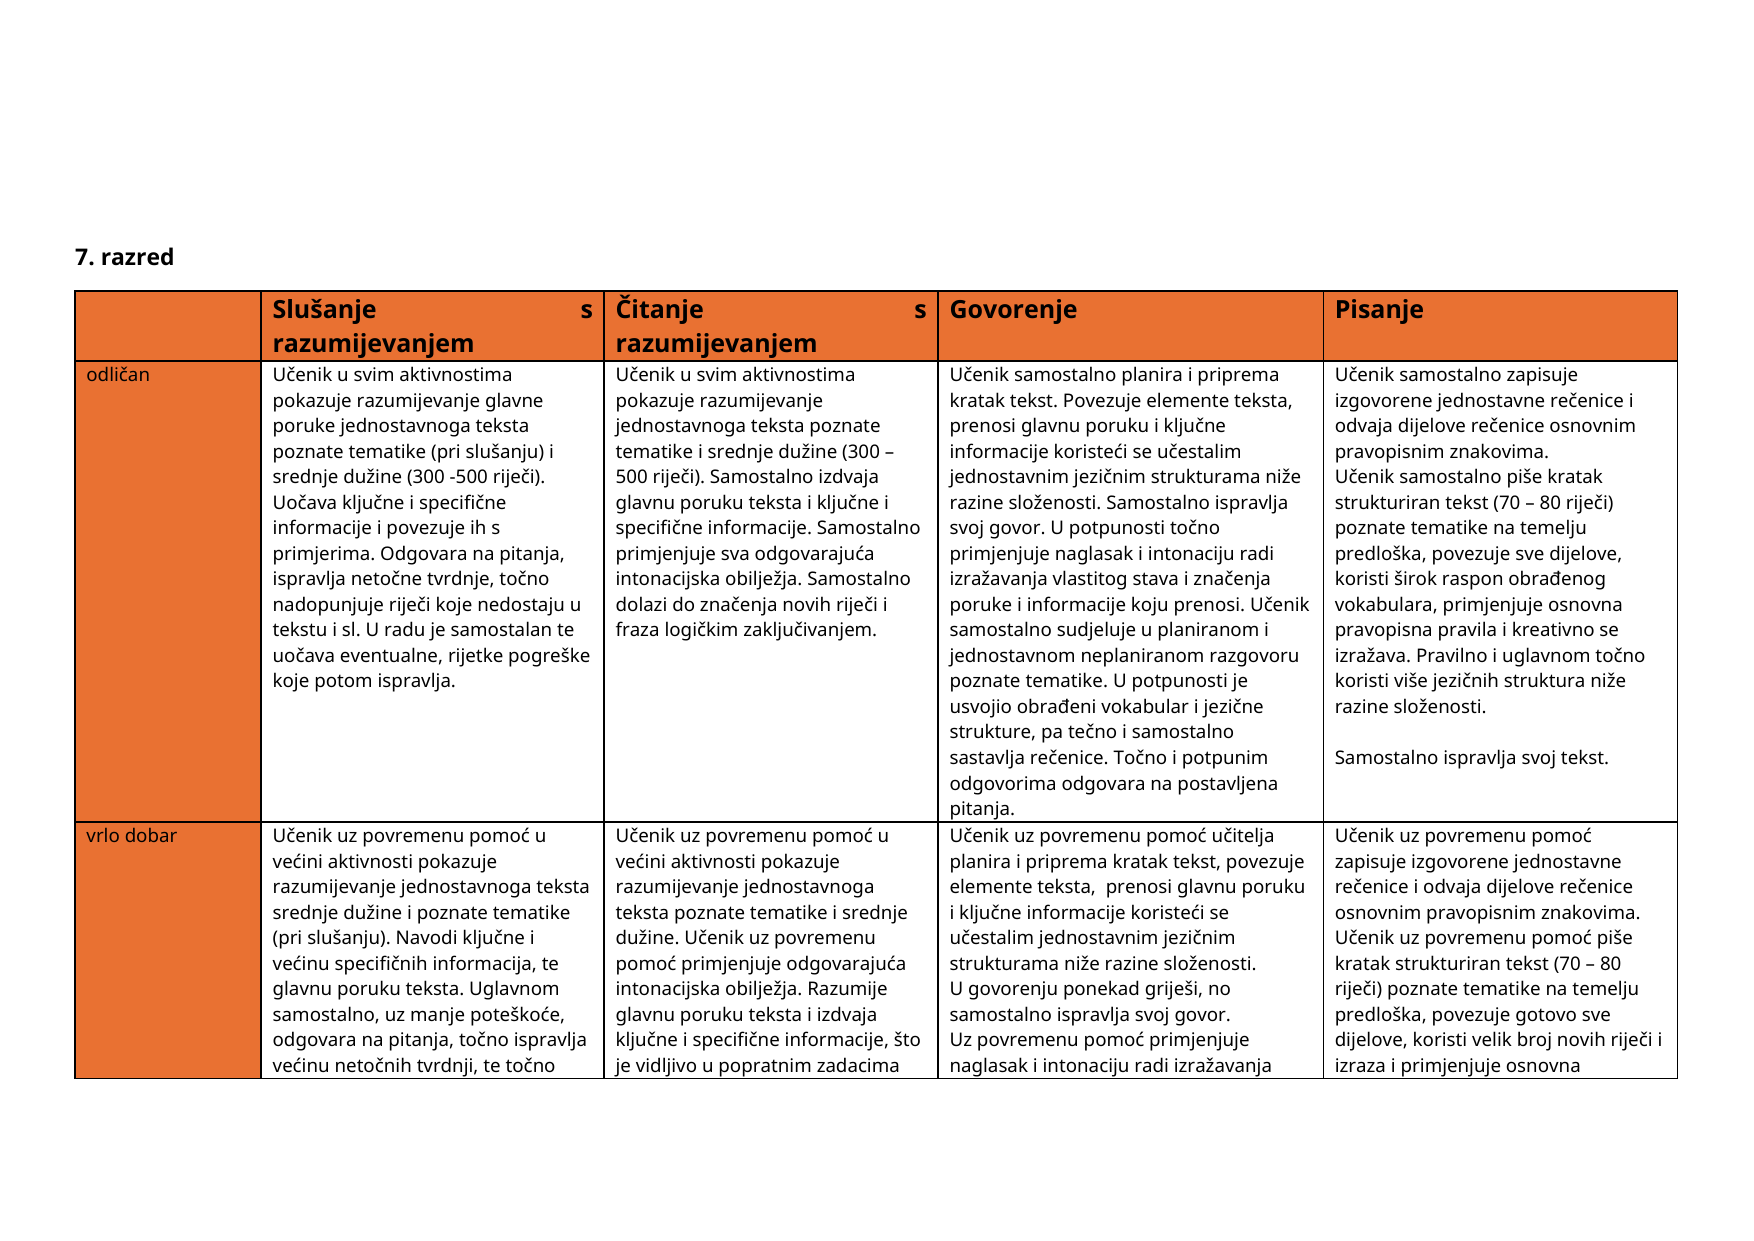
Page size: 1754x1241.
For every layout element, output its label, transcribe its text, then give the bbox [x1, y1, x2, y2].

table_cell Učenik u svim aktivnostima pokazuje razumijevanje glavne poruke jednostavnoga teksta poznate tematike (pri slušanju) i srednje dužine (300 -500 riječi). Uočava ključne i specifične informacije i povezuje ih s primjerima. Odgovara na pitanja, ispravlja netočne tvrdnje, točno nadopunjuje riječi koje nedostaju u tekstu i sl. U radu je samostalan te uočava eventualne, rijetke pogreške koje potom ispravlja. [262, 362, 603, 821]
table_cell vrlo dobar [76, 823, 260, 1078]
table_cell Učenik uz povremenu pomoć u većini aktivnosti pokazuje razumijevanje jednostavnoga teksta poznate tematike i srednje dužine. Učenik uz povremenu pomoć primjenjuje odgovarajuća intonacijska obilježja. Razumije glavnu poruku teksta i izdvaja ključne i specifične informacije, što je vidljivo u popratnim zadacima [605, 823, 937, 1078]
table_cell Učenik uz povremenu pomoć u većini aktivnosti pokazuje razumijevanje jednostavnoga teksta srednje dužine i poznate tematike (pri slušanju). Navodi ključne i većinu specifičnih informacija, te glavnu poruku teksta. Uglavnom samostalno, uz manje poteškoće, odgovara na pitanja, točno ispravlja većinu netočnih tvrdnji, te točno [262, 823, 603, 1078]
table_header Slušanje s razumijevanjem [262, 292, 603, 360]
table_cell Učenik uz povremenu pomoć učitelja planira i priprema kratak tekst, povezuje elemente teksta, prenosi glavnu poruku i ključne informacije koristeći se učestalim jednostavnim jezičnim strukturama niže razine složenosti. U govorenju ponekad griješi, no samostalno ispravlja svoj govor. Uz povremenu pomoć primjenjuje naglasak i intonaciju radi izražavanja [939, 823, 1323, 1078]
table_cell Učenik samostalno zapisuje izgovorene jednostavne rečenice i odvaja dijelove rečenice osnovnim pravopisnim znakovima. Učenik samostalno piše kratak strukturiran tekst (70 – 80 riječi) poznate tematike na temelju predloška, povezuje sve dijelove, koristi širok raspon obrađenog vokabulara, primjenjuje osnovna pravopisna pravila i kreativno se izražava. Pravilno i uglavnom točno koristi više jezičnih struktura niže razine složenosti. Samostalno ispravlja svoj tekst. [1324, 362, 1677, 821]
table_header Čitanje s razumijevanjem [605, 292, 937, 360]
text 7. razred [75, 241, 1679, 272]
table_header Govorenje [939, 292, 1323, 360]
table_header Pisanje [1324, 292, 1677, 360]
table_cell Učenik uz povremenu pomoć zapisuje izgovorene jednostavne rečenice i odvaja dijelove rečenice osnovnim pravopisnim znakovima. Učenik uz povremenu pomoć piše kratak strukturiran tekst (70 – 80 riječi) poznate tematike na temelju predloška, povezuje gotovo sve dijelove, koristi velik broj novih riječi i izraza i primjenjuje osnovna [1324, 823, 1677, 1078]
table_cell odličan [76, 362, 260, 821]
table_header [76, 292, 260, 360]
table_cell Učenik samostalno planira i priprema kratak tekst. Povezuje elemente teksta, prenosi glavnu poruku i ključne informacije koristeći se učestalim jednostavnim jezičnim strukturama niže razine složenosti. Samostalno ispravlja svoj govor. U potpunosti točno primjenjuje naglasak i intonaciju radi izražavanja vlastitog stava i značenja poruke i informacije koju prenosi. Učenik samostalno sudjeluje u planiranom i jednostavnom neplaniranom razgovoru poznate tematike. U potpunosti je usvojio obrađeni vokabular i jezične strukture, pa tečno i samostalno sastavlja rečenice. Točno i potpunim odgovorima odgovara na postavljena pitanja. [939, 362, 1323, 821]
table_cell Učenik u svim aktivnostima pokazuje razumijevanje jednostavnoga teksta poznate tematike i srednje dužine (300 – 500 riječi). Samostalno izdvaja glavnu poruku teksta i ključne i specifične informacije. Samostalno primjenjuje sva odgovarajuća intonacijska obilježja. Samostalno dolazi do značenja novih riječi i fraza logičkim zaključivanjem. [605, 362, 937, 821]
